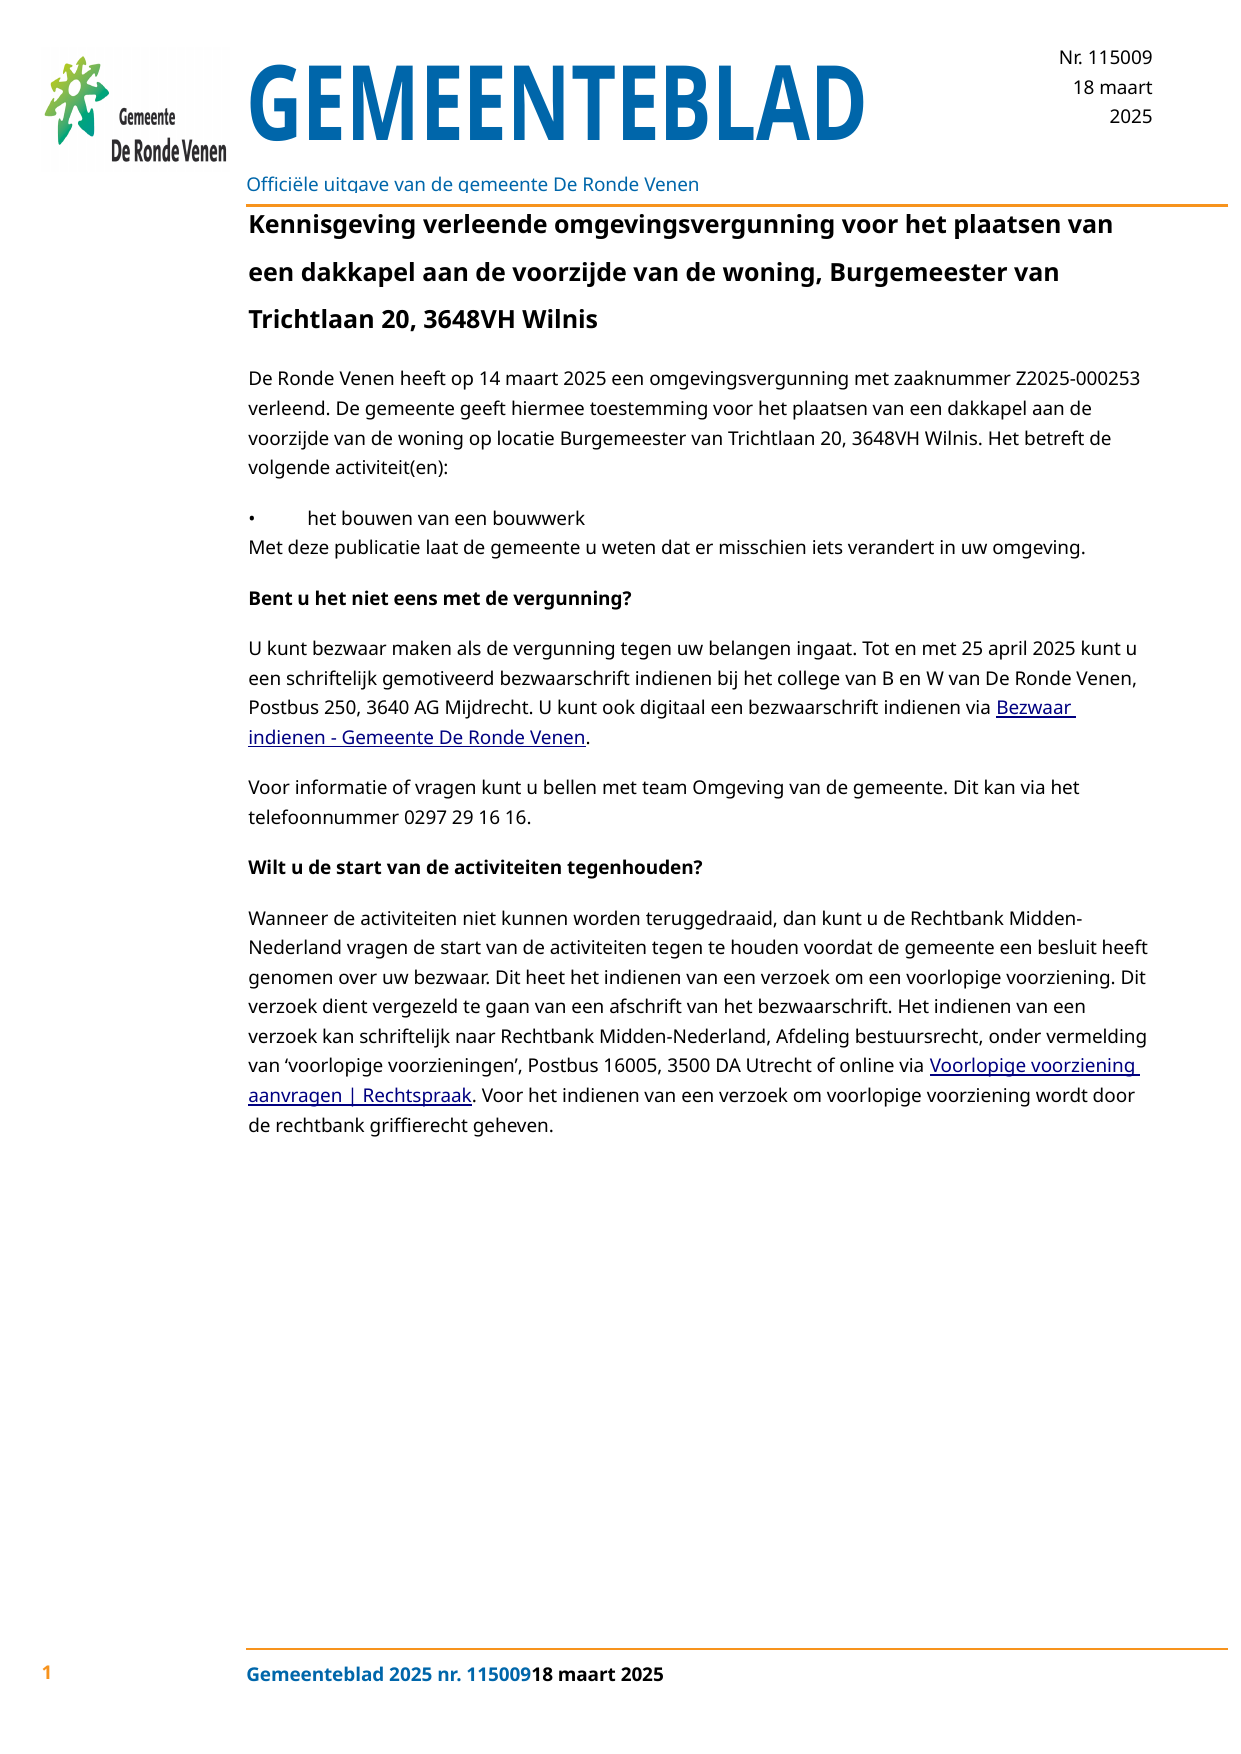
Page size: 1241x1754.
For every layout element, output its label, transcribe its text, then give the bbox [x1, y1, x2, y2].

text Wilt u de start van de activiteiten tegenhouden? [248, 854, 1152, 880]
text De Ronde Venen heeft op 14 maart 2025 een omgevingsvergunning met zaaknummer Z2025-000253 verleend. De gemeente geeft hiermee toestemming voor het plaatsen van een dakkapel aan de voorzijde van de woning op locatie Burgemeester van Trichtlaan 20, 3648VH Wilnis. Het betreft de volgende activiteit(en): [248, 366, 1152, 480]
text Wanneer de activiteiten niet kunnen worden teruggedraaid, dan kunt u de Rechtbank Midden-Nederland vragen de start van de activiteiten tegen te houden voordat de gemeente een besluit heeft genomen over uw bezwaar. Dit heet het indienen van een verzoek om een voorlopige voorziening. Dit verzoek dient vergezeld te gaan van een afschrift van het bezwaarschrift. Het indienen van een verzoek kan schriftelijk naar Rechtbank Midden-Nederland, Afdeling bestuursrecht, onder vermelding van ‘voorlopige voorzieningen’, Postbus 16005, 3500 DA Utrecht of online via Voorlopige voorziening aanvragen | Rechtspraak. Voor het indienen van een verzoek om voorlopige voorziening wordt door de rechtbank griffierecht geheven. [248, 905, 1152, 1137]
text Met deze publicatie laat de gemeente u weten dat er misschien iets verandert in uw omgeving. [248, 534, 1152, 560]
text Kennisgeving verleende omgevingsvergunning voor het plaatsen van een dakkapel aan de voorzijde van de woning, Burgemeester van Trichtlaan 20, 3648VH Wilnis [248, 207, 1152, 336]
picture [41, 47, 231, 172]
list het bouwen van een bouwwerk [248, 505, 1152, 530]
text U kunt bezwaar maken als de vergunning tegen uw belangen ingaat. Tot en met 25 april 2025 kunt u een schriftelijk gemotiveerd bezwaarschrift indienen bij het college van B en W van De Ronde Venen, Postbus 250, 3640 AG Mijdrecht. U kunt ook digitaal een bezwaarschrift indienen via Bezwaar indienen - Gemeente De Ronde Venen. [248, 635, 1152, 749]
text Voor informatie of vragen kunt u bellen met team Omgeving van de gemeente. Dit kan via het telefoonnummer 0297 29 16 16. [248, 774, 1152, 829]
text Bent u het niet eens met de vergunning? [248, 585, 1152, 610]
